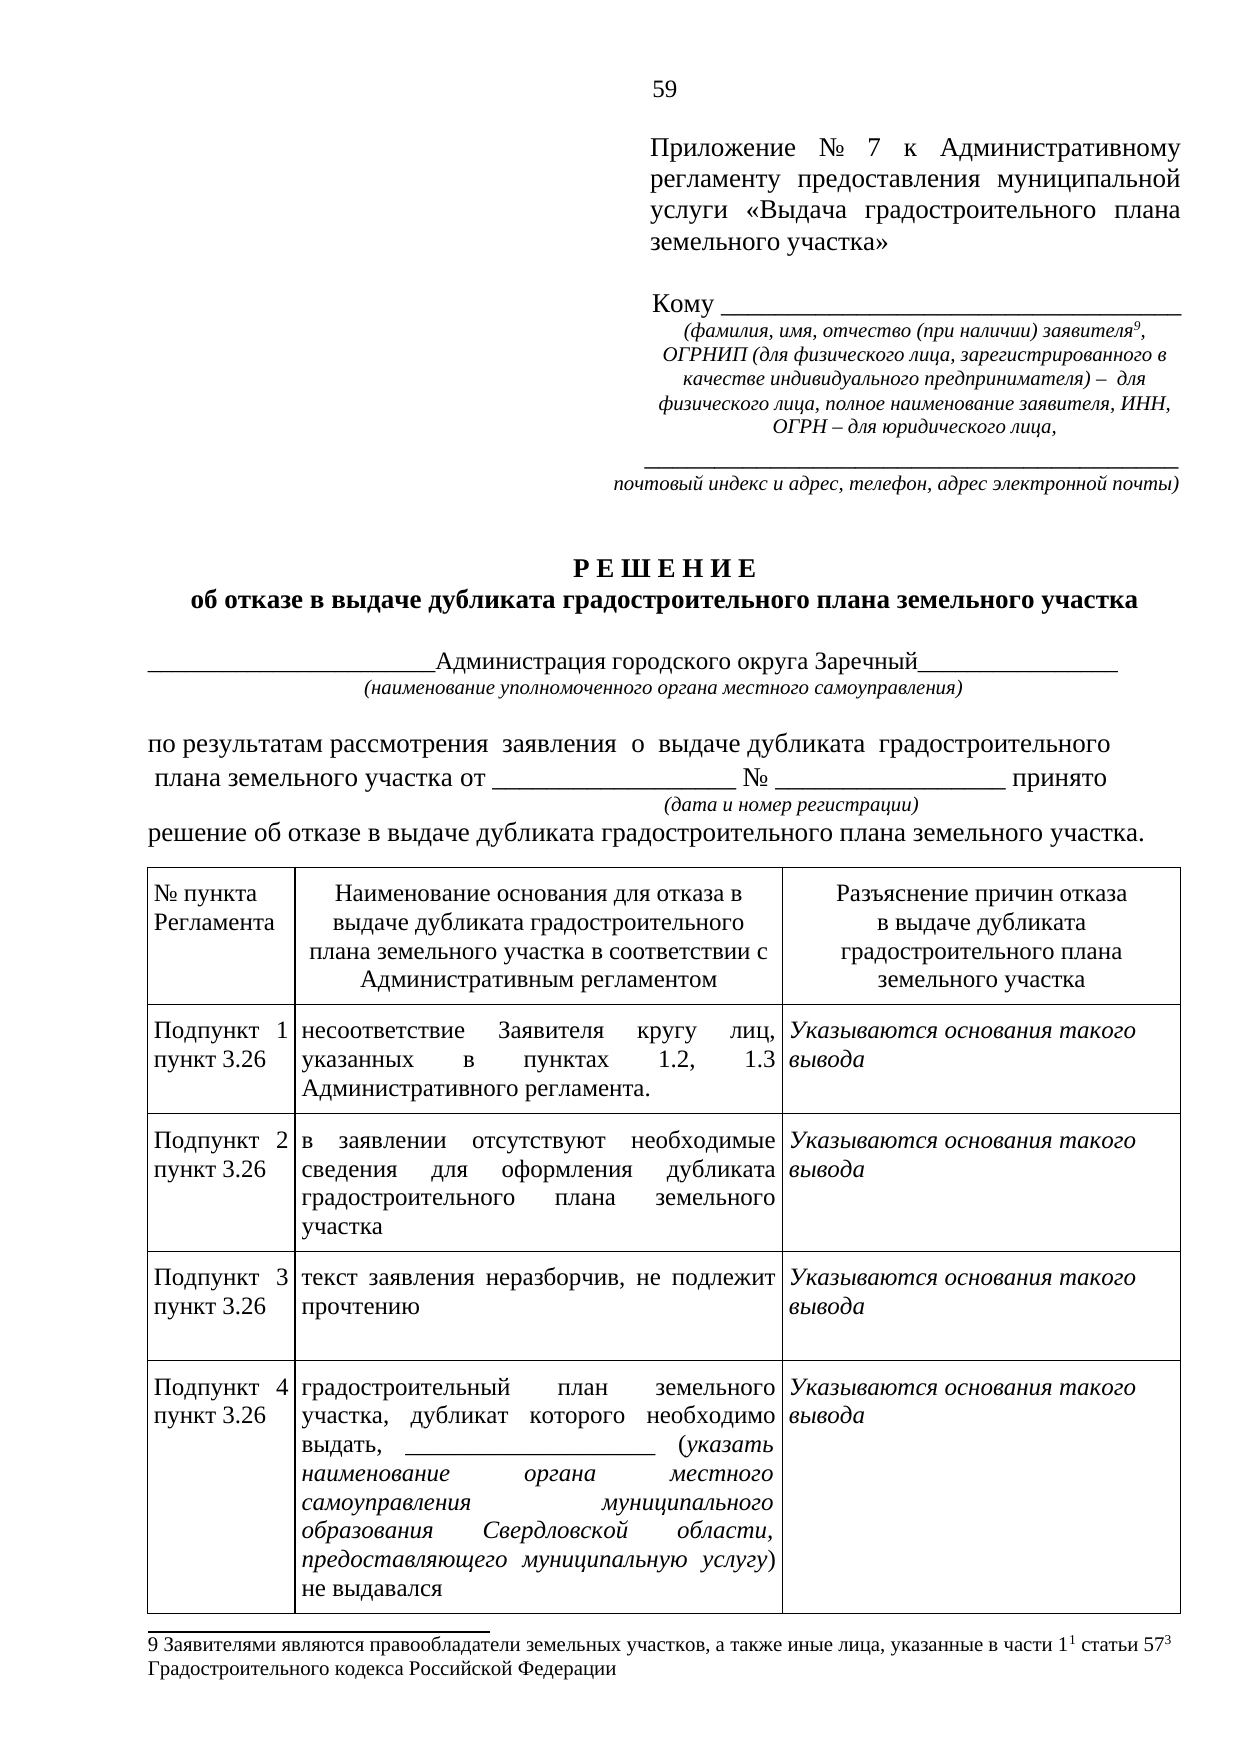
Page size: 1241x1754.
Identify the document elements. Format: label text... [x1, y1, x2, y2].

text ______________________________________ [148, 438, 1181, 471]
table_cell Подпункт 1 пункт 3.26 [148, 1005, 294, 1113]
table_cell в заявлении отсутствуют необходимые сведения для оформления дубликата градостроительного плана земельного участка [296, 1114, 782, 1251]
text по результатам рассмотрения заявления о выдаче дубликата градостроительного [148, 727, 1181, 759]
table_cell градостроительный план земельного участка, дубликат которого необходимо выдать, ____________________ (указать наименование органа местного самоуправления муниципального образования Свердловской области, предоставляющего муниципальную услугу) не выдавался [296, 1361, 782, 1612]
text почтовый индекс и адрес, телефон, адрес электронной почты) [148, 471, 1181, 495]
text (дата и номер регистрации) [590, 792, 1181, 816]
text Заявителями являются правообладатели земельных участков, а также иные лица, указанные в части 11 статьи 573 Градостроительного кодекса Российской Федерации [148, 1632, 1181, 1680]
text _______________________Администрация городского округа Заречный________________ [148, 646, 1181, 675]
table_cell Указываются основания такого вывода [783, 1361, 1180, 1612]
table_cell несоответствие Заявителя кругу лиц, указанных в пунктах 1.2, 1.3 Административного регламента. [296, 1005, 782, 1113]
table_header № пункта Регламента [148, 868, 294, 1004]
text (фамилия, имя, отчество (при наличии) заявителя, ОГРНИП (для физического лица, зарегистрированного в качестве индивидуального предпринимателя) – для физического лица, полное наименование заявителя, ИНН, ОГРН – для юридического лица, [650, 318, 1181, 438]
text Кому __________________________________ [148, 287, 1181, 318]
table_cell Подпункт 2 пункт 3.26 [148, 1114, 294, 1251]
table_cell текст заявления неразборчив, не подлежит прочтению [296, 1252, 782, 1360]
text решение об отказе в выдаче дубликата градостроительного плана земельного участка. [148, 816, 1181, 847]
table_cell Указываются основания такого вывода [783, 1252, 1180, 1360]
table_header Наименование основания для отказа в выдаче дубликата градостроительного плана земельного участка в соответствии с Административным регламентом [296, 868, 782, 1004]
text Приложение № 7 к Административному регламенту предоставления муниципальной услуги «Выдача градостроительного плана земельного участка» [650, 131, 1181, 256]
table_cell Указываются основания такого вывода [783, 1005, 1180, 1113]
table_cell Подпункт 4 пункт 3.26 [148, 1361, 294, 1612]
text Р Е Ш Е Н И Е об отказе в выдаче дубликата градостроительного плана земельного участка [148, 552, 1181, 615]
table_cell Подпункт 3 пункт 3.26 [148, 1252, 294, 1360]
text плана земельного участка от __________________ № _________________ принято [148, 759, 1181, 792]
text (наименование уполномоченного органа местного самоуправления) [148, 675, 1181, 699]
table_header Разъяснение причин отказа в выдаче дубликата градостроительного плана земельного участка [783, 868, 1180, 1004]
table_cell Указываются основания такого вывода [783, 1114, 1180, 1251]
